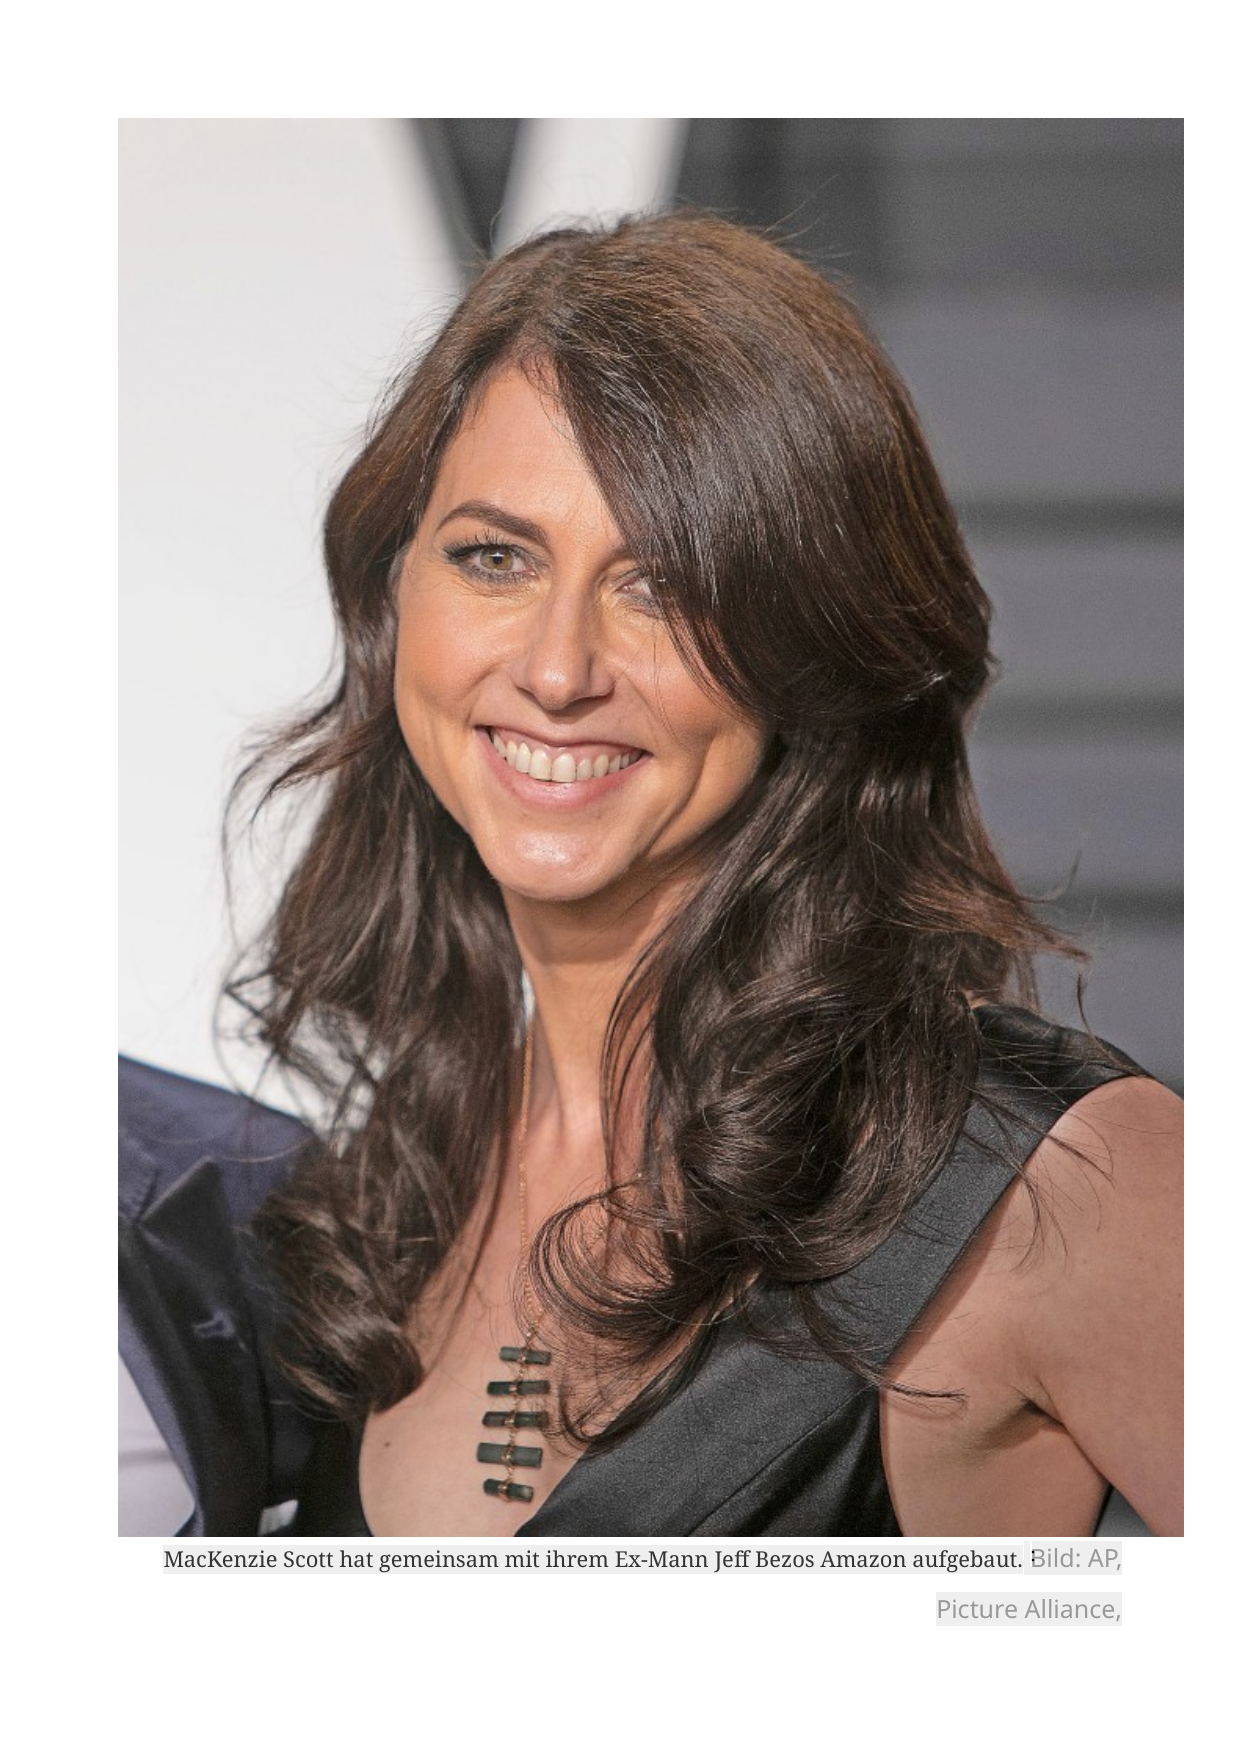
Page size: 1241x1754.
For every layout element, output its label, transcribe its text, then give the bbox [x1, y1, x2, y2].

text MacKenzie Scott hat gemeinsam mit ihrem Ex-Mann Jeff Bezos Amazon aufgebaut. Bild: AP, Picture Alliance, [118, 1541, 1122, 1626]
picture [118, 118, 1184, 1537]
